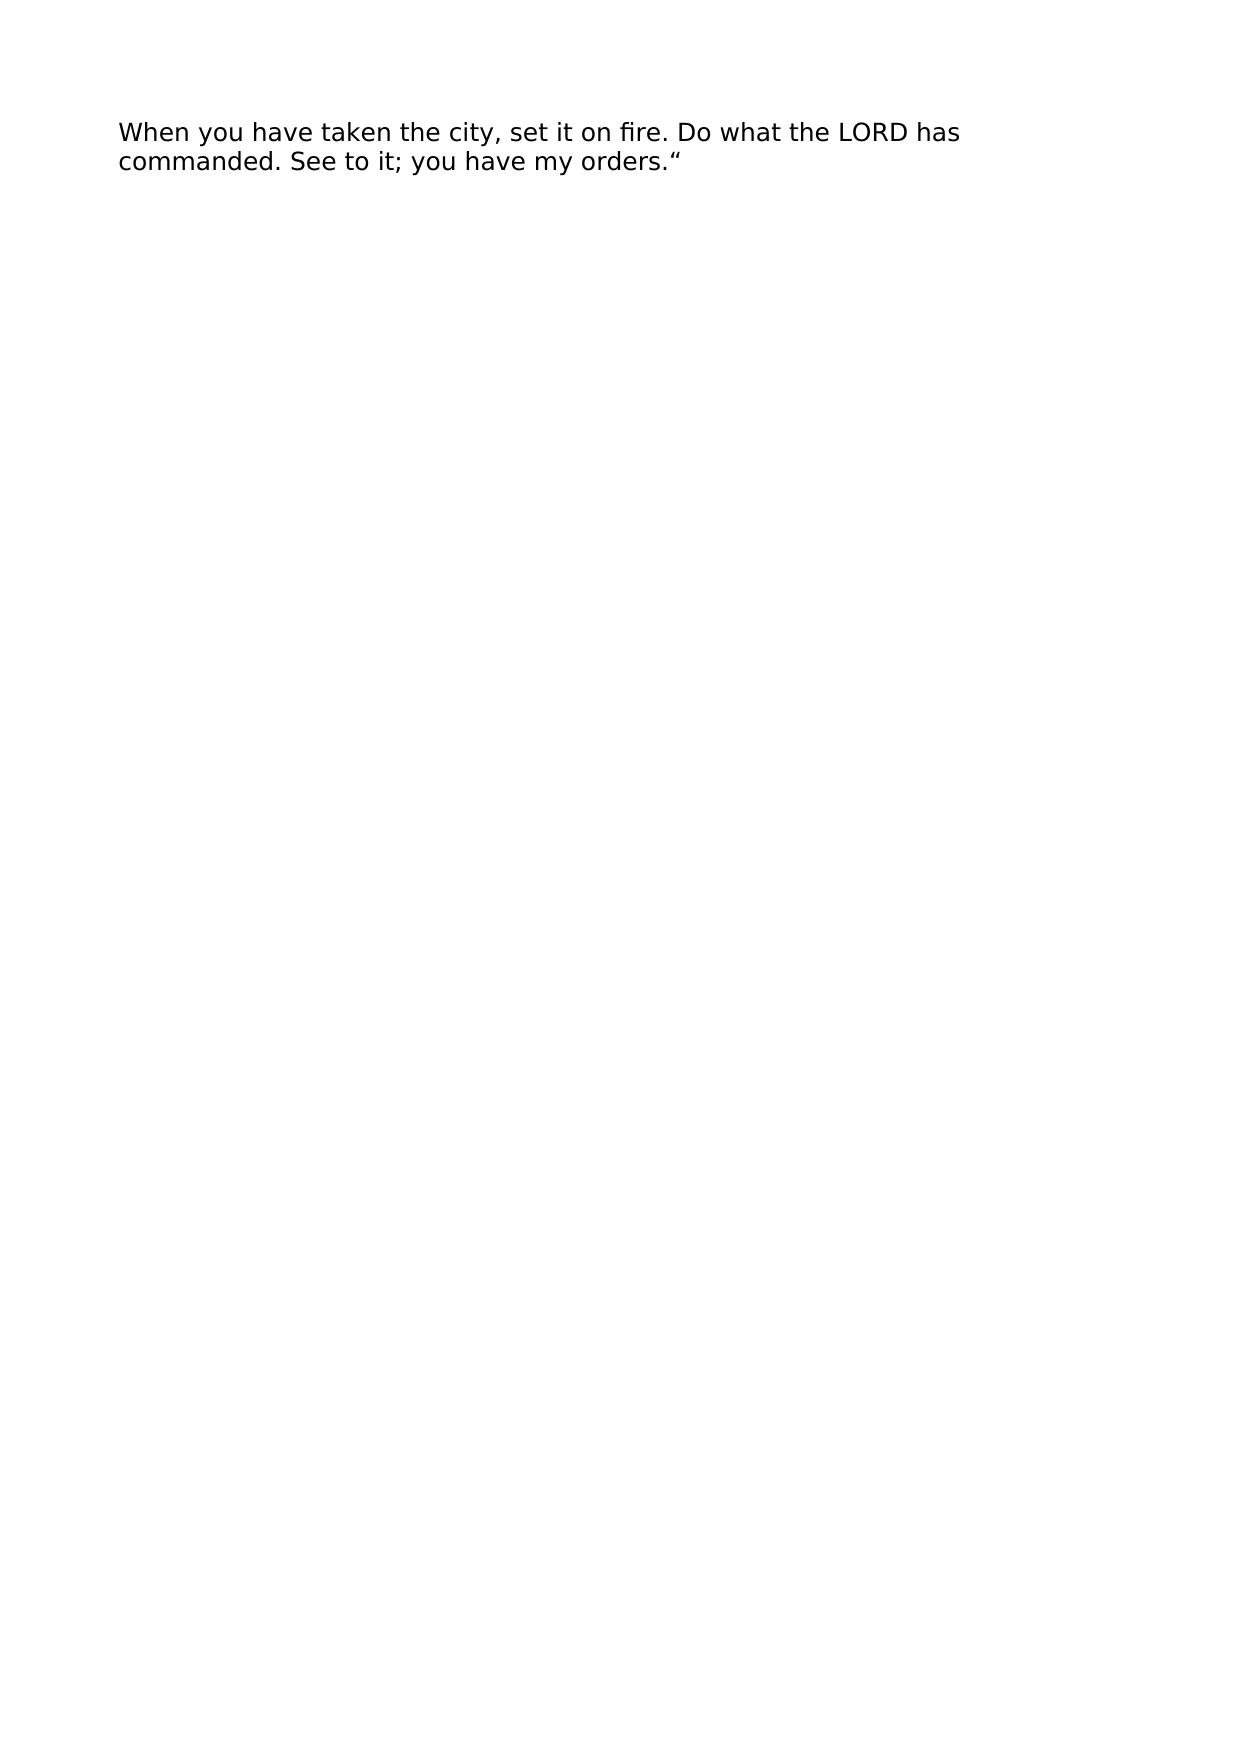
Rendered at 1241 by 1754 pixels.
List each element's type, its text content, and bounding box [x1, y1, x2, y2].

text When you have taken the city, set it on fire. Do what the LORD has commanded. See to it; you have my orders.“ [118, 118, 1122, 176]
